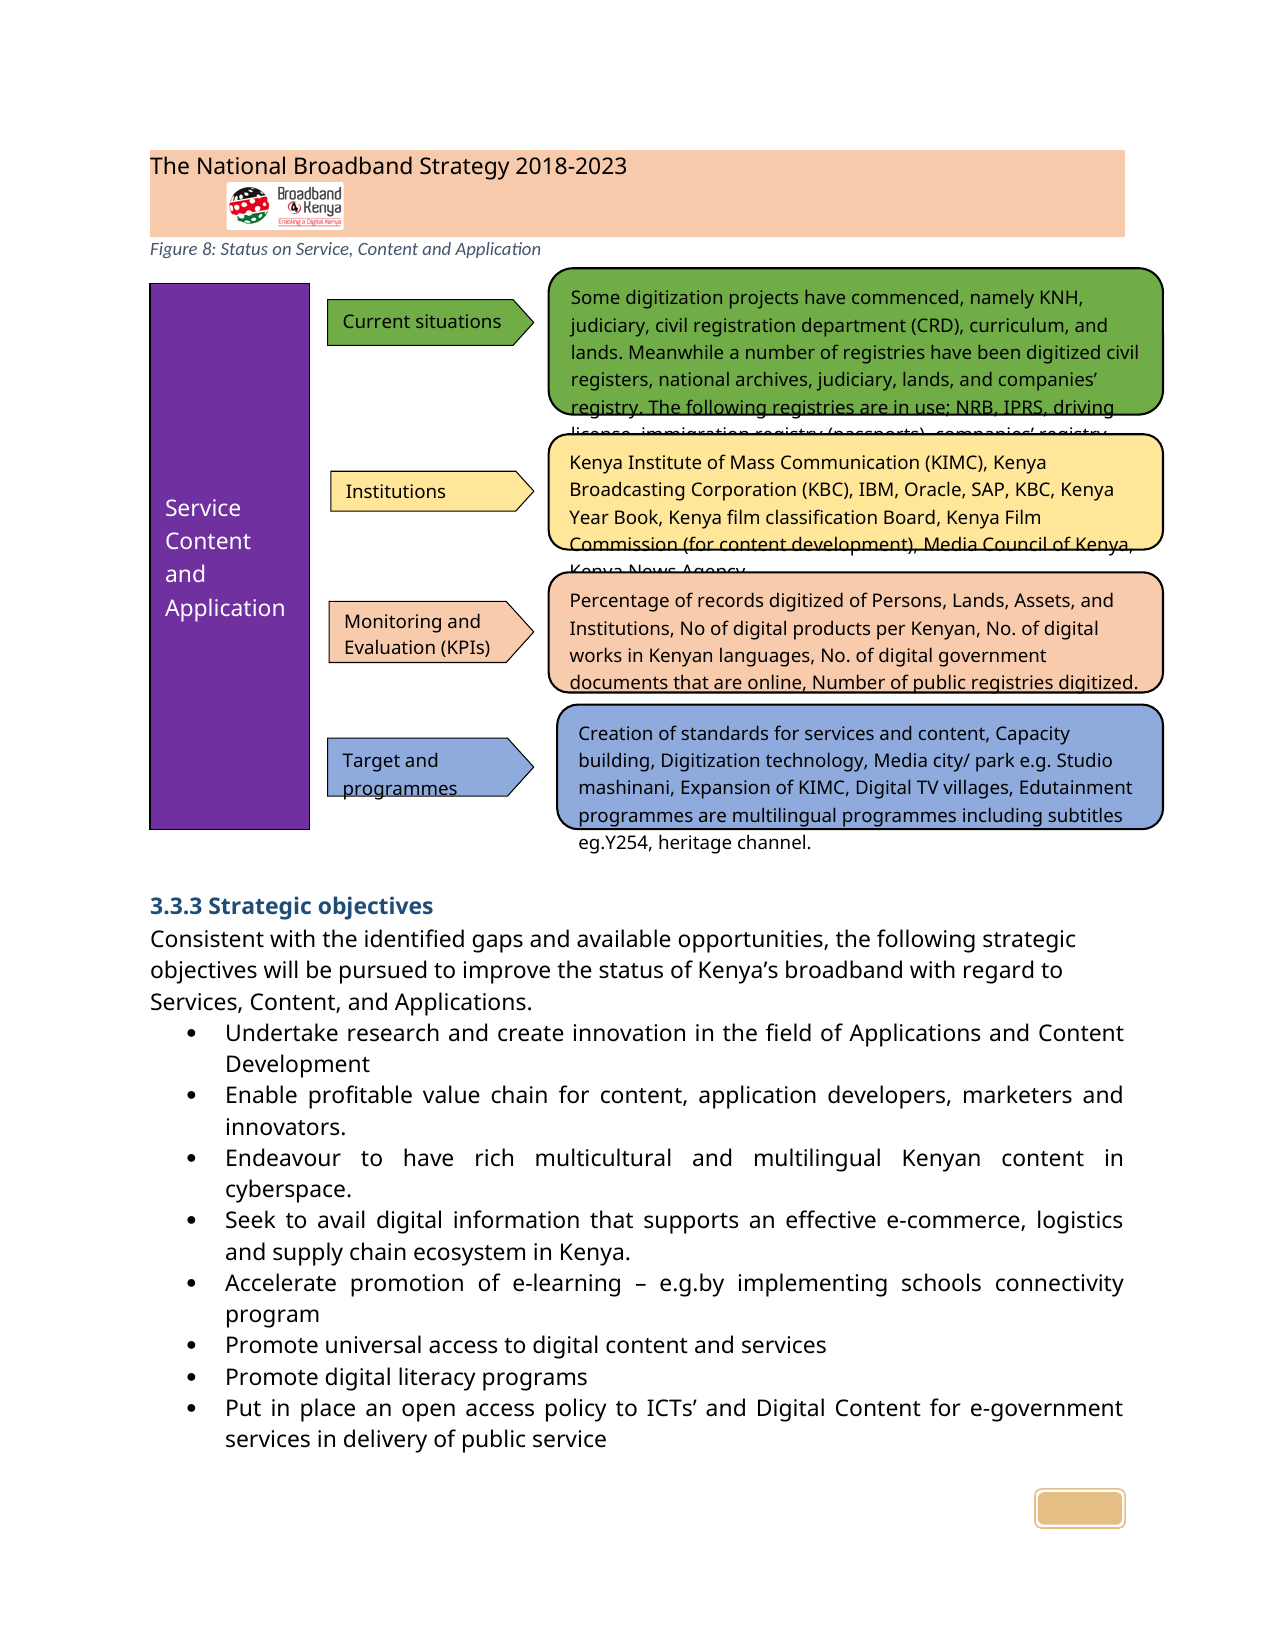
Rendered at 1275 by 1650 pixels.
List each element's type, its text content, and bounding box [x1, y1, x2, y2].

list Promote digital literacy programs [187, 1361, 1125, 1392]
text Figure 8: Status on Service, Content and Application [150, 237, 1125, 260]
list Endeavour to have rich multicultural and multilingual Kenyan content in cyberspace. [187, 1142, 1125, 1204]
subtitle 3.3.3 Strategic objectives [150, 889, 1125, 921]
list Accelerate promotion of e-learning – e.g.by implementing schools connectivity program [187, 1267, 1125, 1329]
list Put in place an open access policy to ICTs’ and Digital Content for e-government services in delivery of public service [187, 1392, 1125, 1454]
list Seek to avail digital information that supports an effective e-commerce, logistics and supply chain ecosystem in Kenya. [187, 1204, 1125, 1267]
text Consistent with the identified gaps and available opportunities, the following strategic objectives will be pursued to improve the status of Kenya’s broadband with regard to Services, Content, and Applications. [150, 923, 1125, 1017]
list Undertake research and create innovation in the field of Applications and Content Development [187, 1017, 1125, 1079]
picture [226, 182, 344, 230]
list Promote universal access to digital content and services [187, 1329, 1125, 1361]
list Enable profitable value chain for content, application developers, marketers and innovators. [187, 1079, 1125, 1142]
